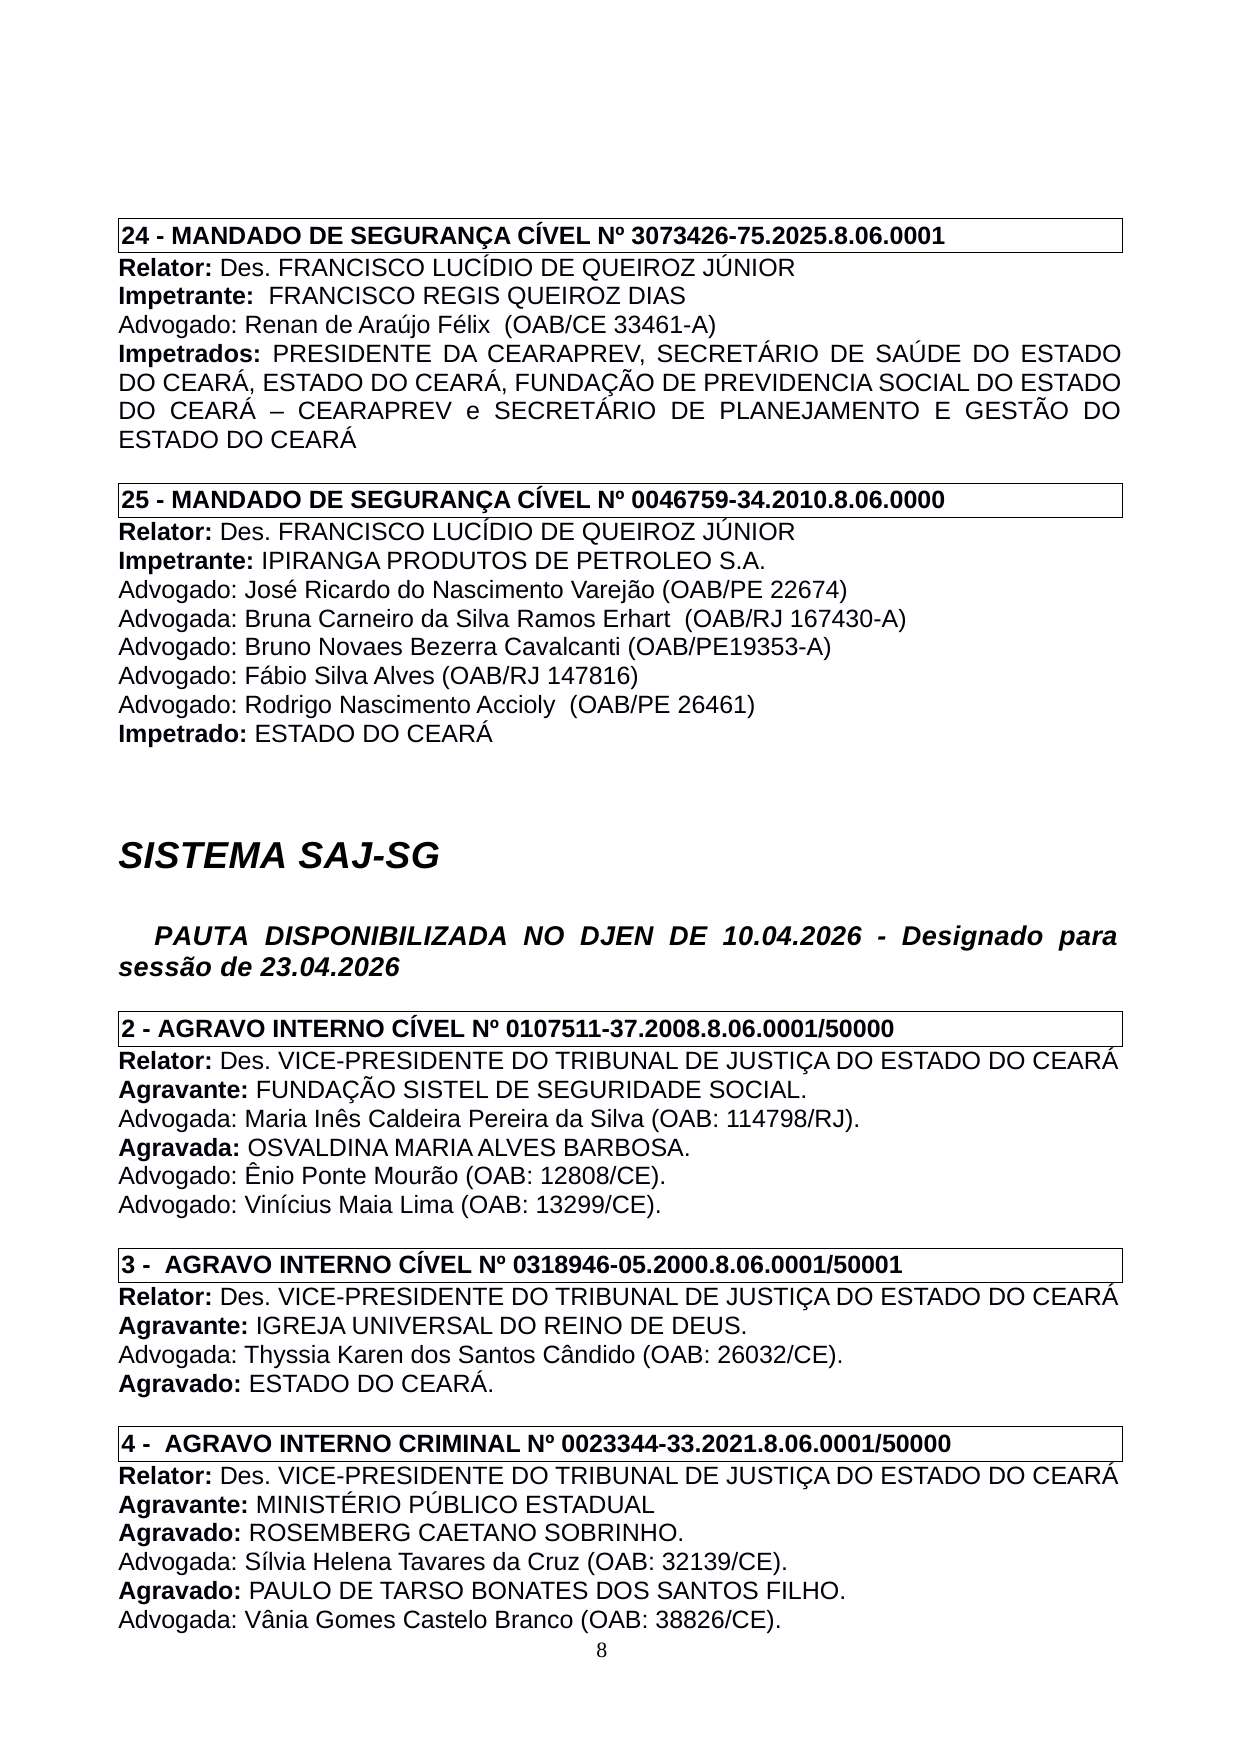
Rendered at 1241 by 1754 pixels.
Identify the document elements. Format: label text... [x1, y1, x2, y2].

text Advogado: Rodrigo Nascimento Accioly (OAB/PE 26461) [118, 690, 1122, 718]
text Impetrados: PRESIDENTE DA CEARAPREV, SECRETÁRIO DE SAÚDE DO ESTADO DO CEARÁ, ESTADO DO CEARÁ, FUNDAÇÃO DE PREVIDENCIA SOCIAL DO ESTADO DO CEARÁ – CEARAPREV e SECRETÁRIO DE PLANEJAMENTO E GESTÃO DO ESTADO DO CEARÁ [118, 339, 1122, 454]
text Relator: Des. FRANCISCO LUCÍDIO DE QUEIROZ JÚNIOR [118, 518, 1122, 546]
text Relator: Des. VICE-PRESIDENTE DO TRIBUNAL DE JUSTIÇA DO ESTADO DO CEARÁ [118, 1283, 1122, 1311]
text Advogado: José Ricardo do Nascimento Varejão (OAB/PE 22674) [118, 575, 1122, 603]
text Agravado: PAULO DE TARSO BONATES DOS SANTOS FILHO. [118, 1576, 1122, 1604]
text SISTEMA SAJ-SG [118, 833, 1122, 877]
text 4 - AGRAVO INTERNO CRIMINAL Nº 0023344-33.2021.8.06.0001/50000 [119, 1427, 1122, 1461]
text Agravado: ROSEMBERG CAETANO SOBRINHO. [118, 1518, 1122, 1547]
text Advogado: Fábio Silva Alves (OAB/RJ 147816) [118, 661, 1122, 690]
text Advogado: Bruno Novaes Bezerra Cavalcanti (OAB/PE19353-A) [118, 632, 1122, 661]
text Advogada: Vânia Gomes Castelo Branco (OAB: 38826/CE). [118, 1604, 1122, 1633]
text Agravante: IGREJA UNIVERSAL DO REINO DE DEUS. [118, 1311, 1122, 1340]
text Advogado: Vinícius Maia Lima (OAB: 13299/CE). [118, 1190, 1122, 1219]
text 25 - MANDADO DE SEGURANÇA CÍVEL Nº 0046759-34.2010.8.06.0000 [119, 484, 1122, 517]
text  PAUTA DISPONIBILIZADA NO DJEN DE 10.04.2026 - Designado para sessão de 23.04.2026 [118, 920, 1122, 983]
text Advogado: Renan de Araújo Félix (OAB/CE 33461-A) [118, 310, 1122, 339]
text Agravado: ESTADO DO CEARÁ. [118, 1368, 1122, 1397]
text Advogado: Ênio Ponte Mourão (OAB: 12808/CE). [118, 1161, 1122, 1190]
text 24 - MANDADO DE SEGURANÇA CÍVEL Nº 3073426-75.2025.8.06.0001 [119, 219, 1122, 252]
text 3 - AGRAVO INTERNO CÍVEL Nº 0318946-05.2000.8.06.0001/50001 [119, 1249, 1122, 1282]
text Impetrante: IPIRANGA PRODUTOS DE PETROLEO S.A. [118, 546, 1122, 575]
text Agravada: OSVALDINA MARIA ALVES BARBOSA. [118, 1132, 1122, 1161]
text Relator: Des. VICE-PRESIDENTE DO TRIBUNAL DE JUSTIÇA DO ESTADO DO CEARÁ [118, 1047, 1122, 1075]
text Agravante: MINISTÉRIO PÚBLICO ESTADUAL [118, 1489, 1122, 1518]
text Relator: Des. VICE-PRESIDENTE DO TRIBUNAL DE JUSTIÇA DO ESTADO DO CEARÁ [118, 1462, 1122, 1489]
text Relator: Des. FRANCISCO LUCÍDIO DE QUEIROZ JÚNIOR [118, 253, 1122, 281]
text Advogada: Thyssia Karen dos Santos Cândido (OAB: 26032/CE). [118, 1340, 1122, 1368]
text Advogada: Bruna Carneiro da Silva Ramos Erhart (OAB/RJ 167430-A) [118, 603, 1122, 632]
text Impetrante: FRANCISCO REGIS QUEIROZ DIAS [118, 281, 1122, 310]
text Agravante: FUNDAÇÃO SISTEL DE SEGURIDADE SOCIAL. [118, 1075, 1122, 1104]
text Advogada: Maria Inês Caldeira Pereira da Silva (OAB: 114798/RJ). [118, 1104, 1122, 1132]
text 2 - AGRAVO INTERNO CÍVEL Nº 0107511-37.2008.8.06.0001/50000 [119, 1012, 1122, 1046]
text Advogada: Sílvia Helena Tavares da Cruz (OAB: 32139/CE). [118, 1547, 1122, 1576]
text Impetrado: ESTADO DO CEARÁ [118, 718, 1122, 747]
